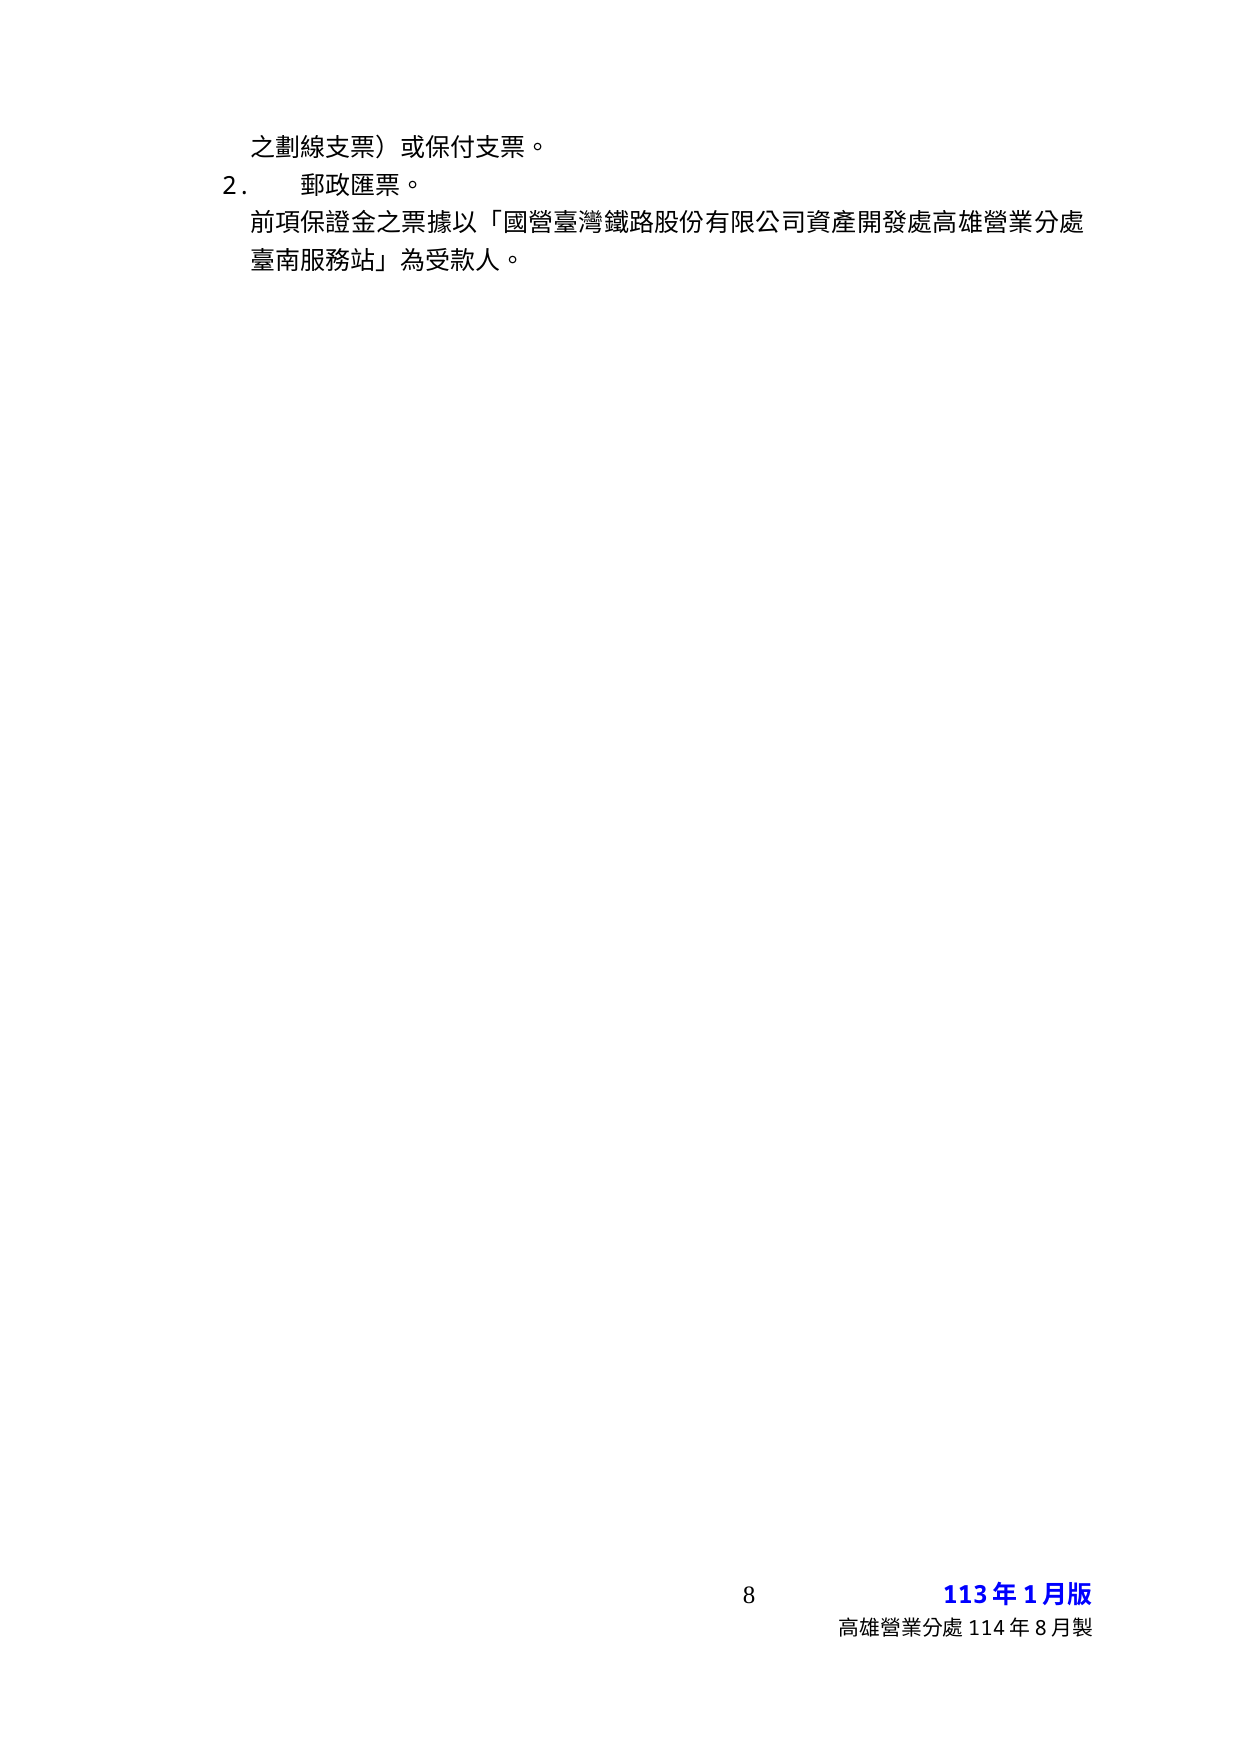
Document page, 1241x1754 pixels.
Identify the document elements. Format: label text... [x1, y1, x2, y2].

list 之劃線支票）或保付支票。 [222, 127, 1092, 164]
text 前項保證金之票據以「國營臺灣鐵路股份有限公司資產開發處高雄營業分處臺南服務站」為受款人。 [250, 202, 1087, 277]
list 郵政匯票。 [222, 164, 1092, 202]
